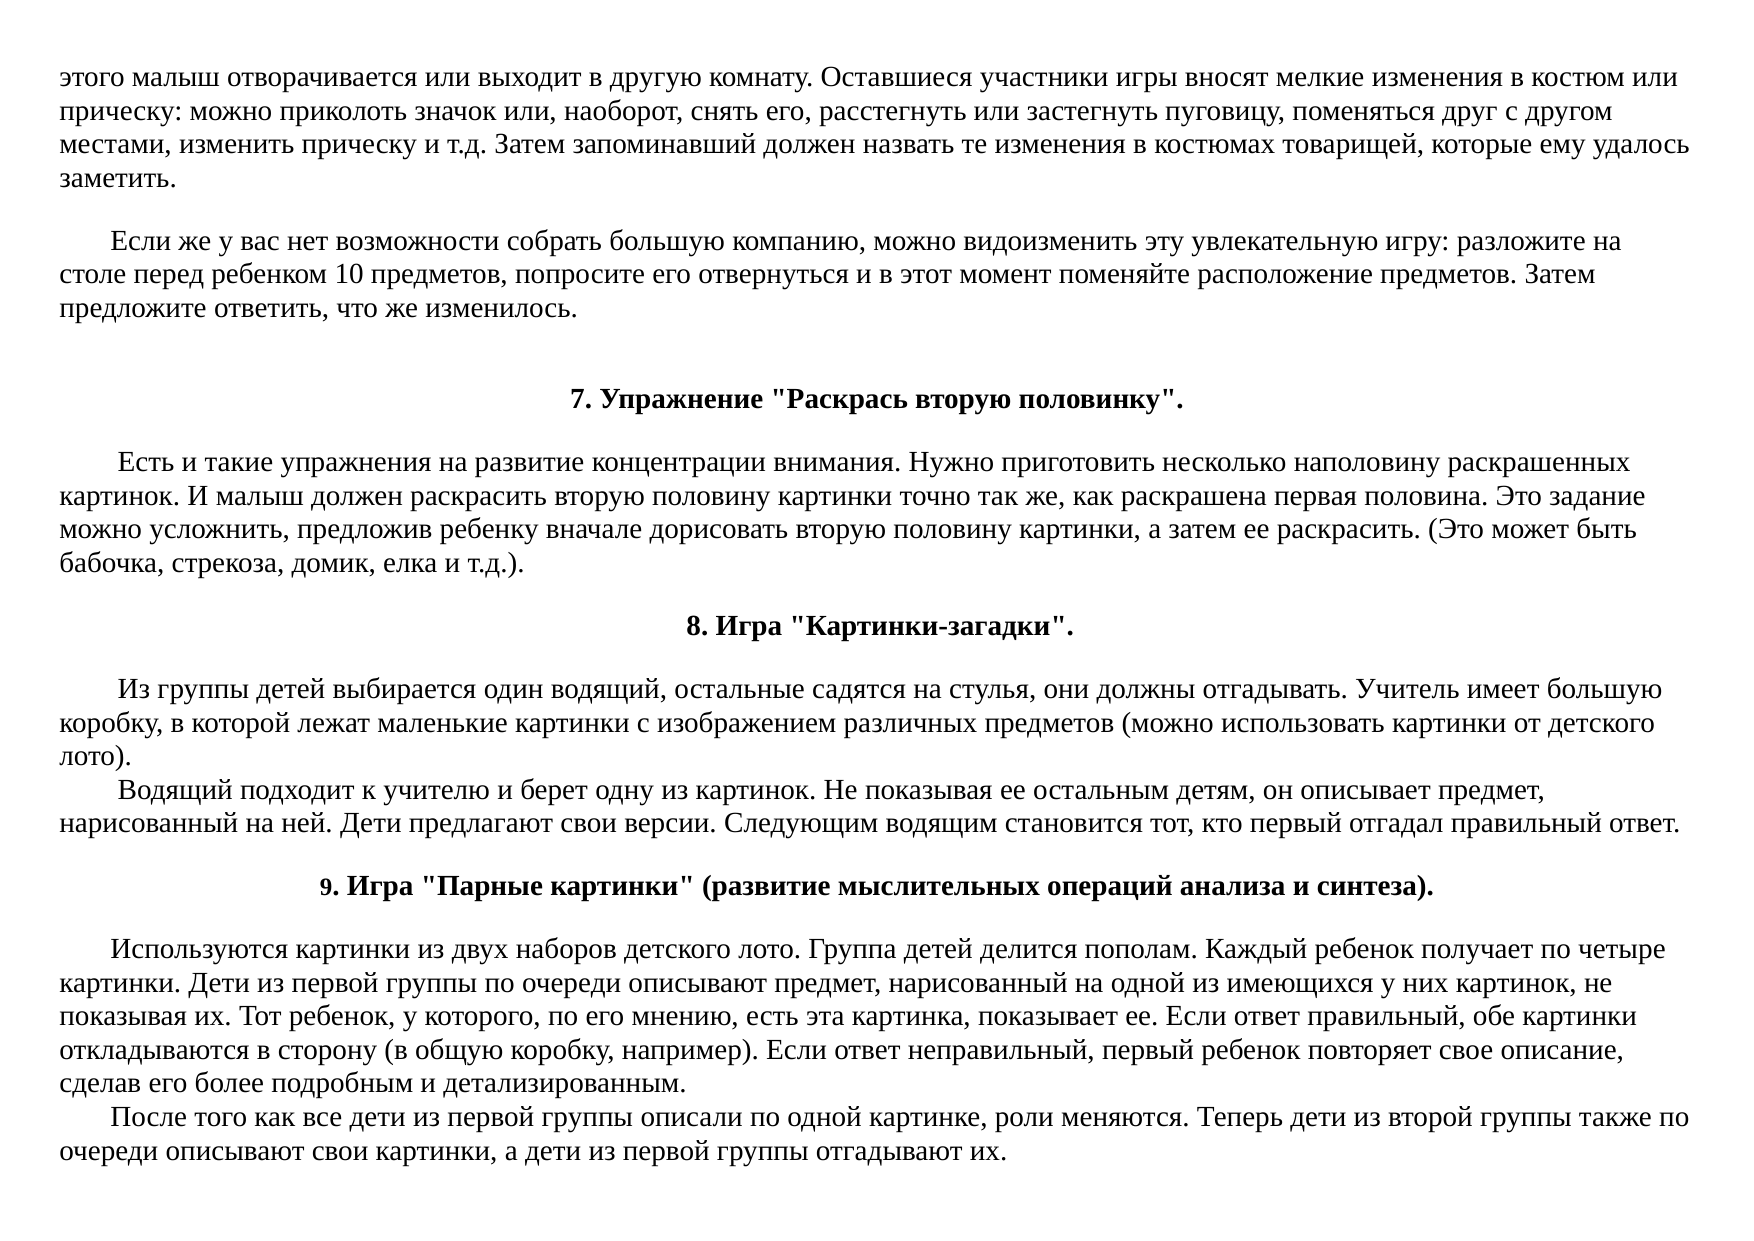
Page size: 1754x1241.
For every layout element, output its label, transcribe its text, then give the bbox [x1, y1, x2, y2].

text 9. Игра "Парные картинки" (развитие мыслительных операций анализа и синтеза). [59, 868, 1695, 902]
text Есть и такие упражнения на развитие концентрации внимания. Нужно приготовить несколько наполовину раскрашенных картинок. И малыш должен раскрасить вторую половину картинки точно так же, как раскрашена первая половина. Это задание можно усложнить, предложив ребенку вначале дорисовать вторую половину картинки, а затем ее раскрасить. (Это может быть бабочка, стрекоза, домик, елка и т.д.). [59, 444, 1695, 579]
text 8. Игра "Картинки-загадки". [59, 608, 1695, 642]
text этого малыш отворачивается или выходит в другую комнату. Оставшиеся участники игры вносят мелкие изменения в костюм или прическу: можно приколоть значок или, наоборот, снять его, расстегнуть или застегнуть пуговицу, поменяться друг с другом местами, изменить прическу и т.д. Затем запоминавший должен назвать те изменения в костюмах товарищей, которые ему удалось заметить. [59, 59, 1695, 193]
text Используются картинки из двух наборов детского лото. Группа детей делится пополам. Каждый ребенок получает по четыре картинки. Дети из первой группы по очереди описывают предмет, нарисованный на одной из имеющихся у них картинок, не показывая их. Тот ребенок, у которого, по его мнению, есть эта картинка, показывает ее. Если ответ правильный, обе картинки откладываются в сторону (в общую коробку, например). Если ответ неправильный, первый ребенок повторяет свое описание, сделав его более подробным и детализированным. После того как все дети из первой группы описали по одной картинке, роли меняются. Теперь дети из второй группы также по очереди описывают свои картинки, а дети из первой группы отгадывают их. [59, 931, 1695, 1166]
text Из группы детей выбирается один водящий, остальные садятся на стулья, они должны отгадывать. Учитель имеет большую коробку, в которой лежат маленькие картинки с изображением различных предметов (можно использовать картинки от детского лото). Водящий подходит к учителю и берет одну из картинок. Не показывая ее остальным детям, он описывает предмет, нарисованный на ней. Дети предлагают свои версии. Следующим водящим становится тот, кто первый отгадал правильный ответ. [59, 671, 1695, 839]
text 7. Упражнение "Раскрась вторую половинку". [59, 353, 1695, 415]
text Если же у вас нет возможности собрать большую компанию, можно видоизменить эту увлекательную игру: разложите на столе перед ребенком 10 предметов, попросите его отвернуться и в этот момент поменяйте расположение предметов. Затем предложите ответить, что же изменилось. [59, 223, 1695, 323]
